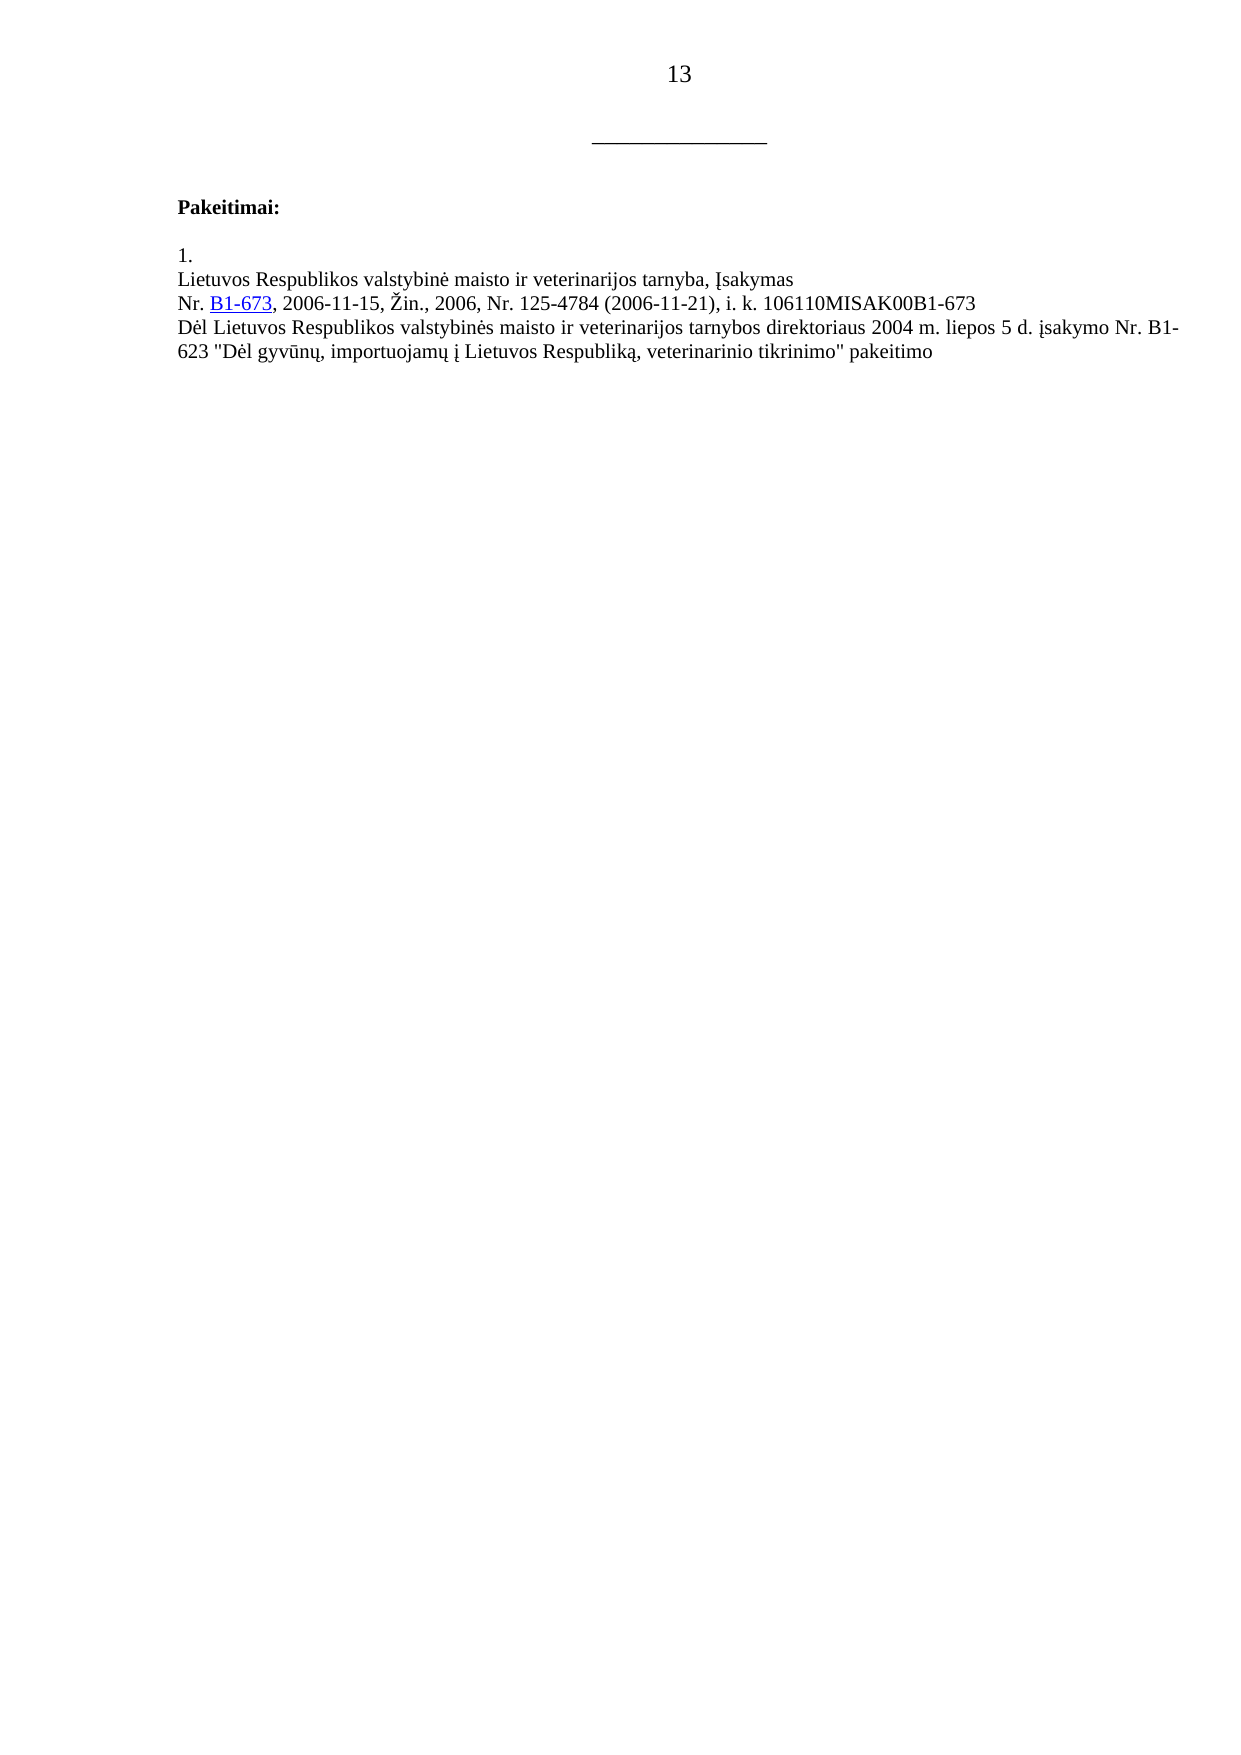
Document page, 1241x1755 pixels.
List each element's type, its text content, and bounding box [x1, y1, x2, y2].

text Pakeitimai: [177, 195, 1181, 219]
text ______________ [177, 118, 1181, 147]
text 1. [177, 243, 1181, 267]
text Nr. B1-673, 2006-11-15, Žin., 2006, Nr. 125-4784 (2006-11-21), i. k. 106110MISAK00B1-673 [177, 291, 1181, 315]
text Lietuvos Respublikos valstybinė maisto ir veterinarijos tarnyba, Įsakymas [177, 267, 1181, 291]
text Dėl Lietuvos Respublikos valstybinės maisto ir veterinarijos tarnybos direktoriaus 2004 m. liepos 5 d. įsakymo Nr. B1-623 "Dėl gyvūnų, importuojamų į Lietuvos Respubliką, veterinarinio tikrinimo" pakeitimo [177, 315, 1181, 363]
